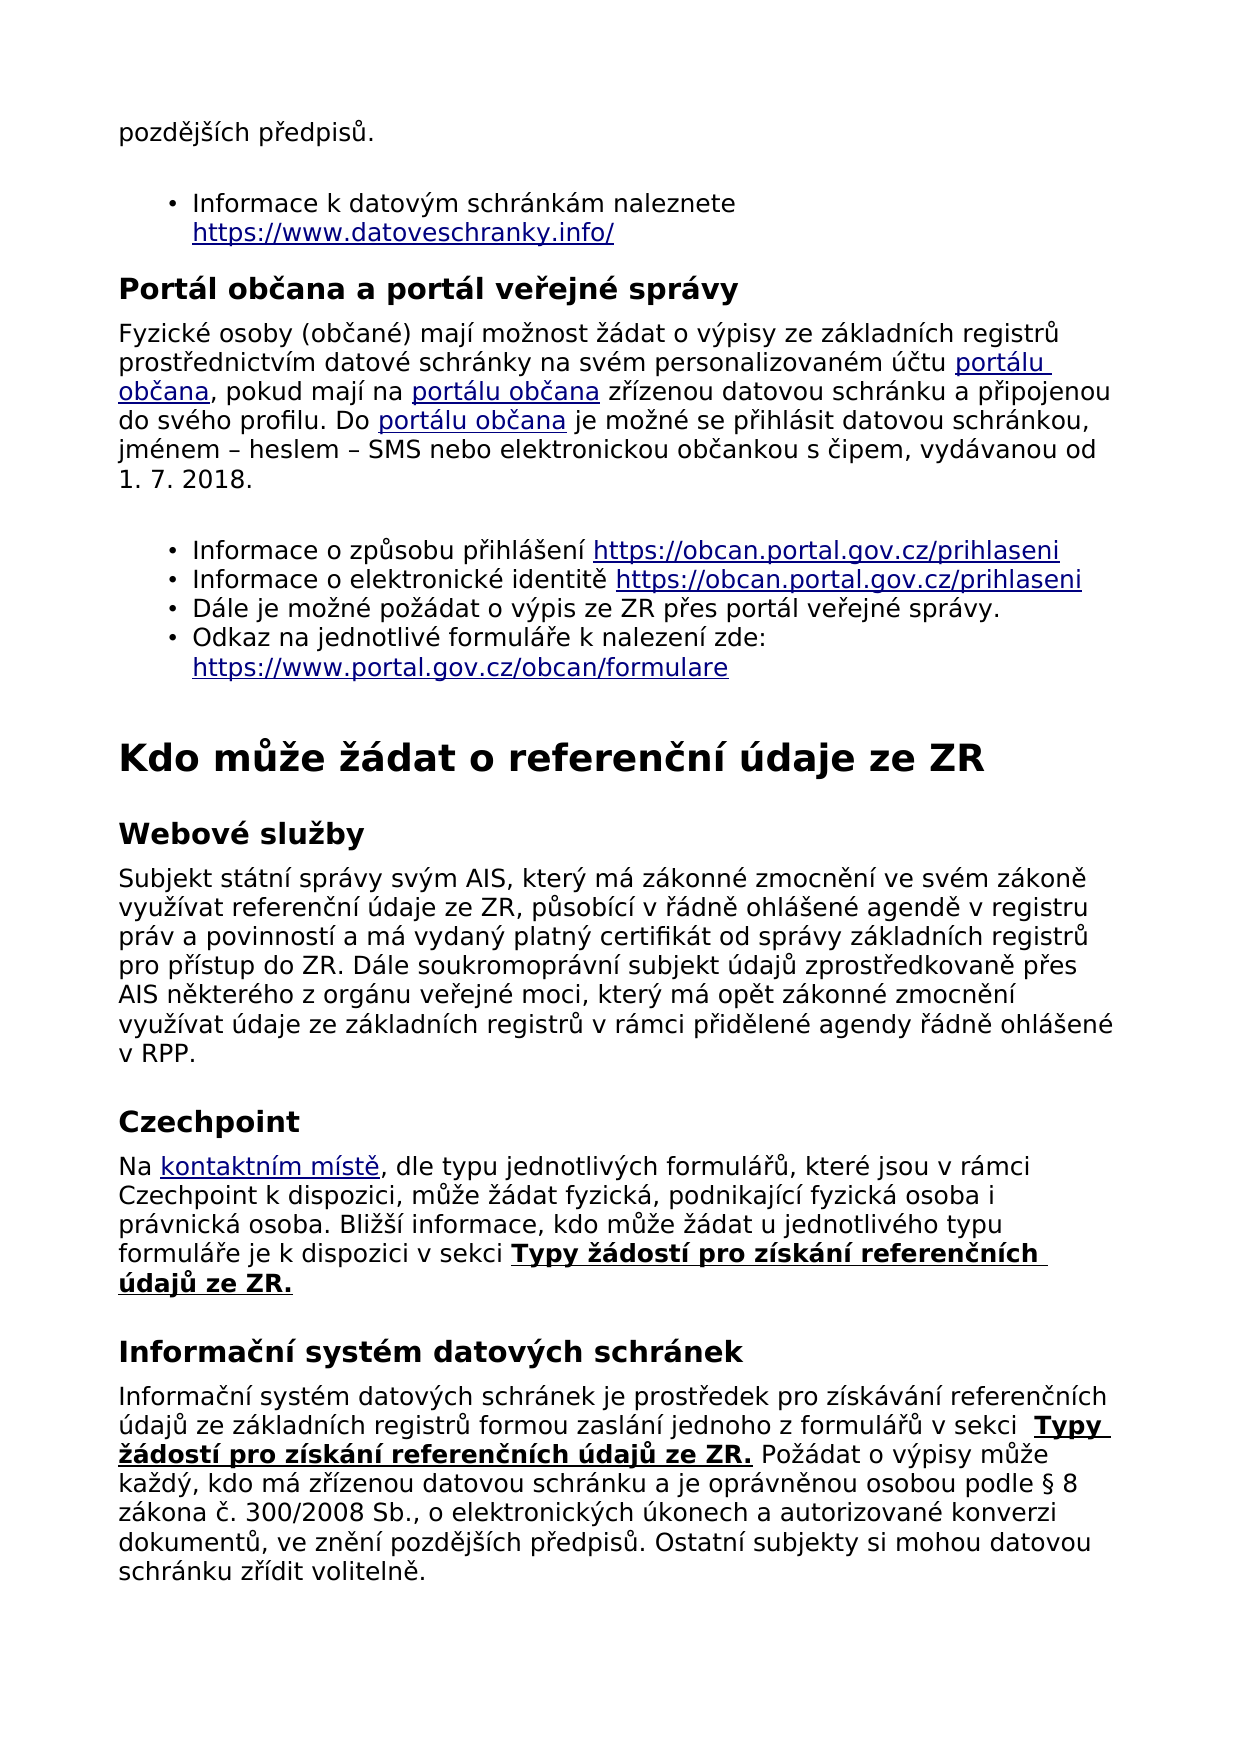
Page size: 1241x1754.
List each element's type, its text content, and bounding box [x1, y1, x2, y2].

list Informace o způsobu přihlášení https://obcan.portal.gov.cz/prihlaseni [177, 536, 1122, 565]
subtitle Portál občana a portál veřejné správy [118, 273, 1122, 307]
subtitle Webové služby [118, 817, 1122, 851]
text Informační systém datových schránek je prostředek pro získávání referenčních údajů ze základních registrů formou zaslání jednoho z formulářů v sekci Typy žádostí pro získání referenčních údajů ze ZR. Požádat o výpisy může každý, kdo má zřízenou datovou schránku a je oprávněnou osobou podle § 8 zákona č. 300/2008 Sb., o elektronických úkonech a autorizované konverzi dokumentů, ve znění pozdějších předpisů. Ostatní subjekty si mohou datovou schránku zřídit volitelně. [118, 1382, 1122, 1586]
list Informace k datovým schránkám naleznete https://www.datoveschranky.info/ [177, 189, 1122, 248]
subtitle Kdo může žádat o referenční údaje ze ZR [118, 736, 1122, 780]
text Subjekt státní správy svým AIS, který má zákonné zmocnění ve svém zákoně využívat referenční údaje ze ZR, působící v řádně ohlášené agendě v registru práv a povinností a má vydaný platný certifikát od správy základních registrů pro přístup do ZR. Dále soukromoprávní subjekt údajů zprostředkovaně přes AIS některého z orgánu veřejné moci, který má opět zákonné zmocnění využívat údaje ze základních registrů v rámci přidělené agendy řádně ohlášené v RPP. [118, 864, 1122, 1068]
list Dále je možné požádat o výpis ze ZR přes portál veřejné správy. [177, 594, 1122, 623]
text Fyzické osoby (občané) mají možnost žádat o výpisy ze základních registrů prostřednictvím datové schránky na svém personalizovaném účtu portálu občana, pokud mají na portálu občana zřízenou datovou schránku a připojenou do svého profilu. Do portálu občana je možné se přihlásit datovou schránkou, jménem – heslem – SMS nebo elektronickou občankou s čipem, vydávanou od 1. 7. 2018. [118, 319, 1122, 494]
subtitle Czechpoint [118, 1106, 1122, 1139]
text Na kontaktním místě, dle typu jednotlivých formulářů, které jsou v rámci Czechpoint k dispozici, může žádat fyzická, podnikající fyzická osoba i právnická osoba. Bližší informace, kdo může žádat u jednotlivého typu formuláře je k dispozici v sekci Typy žádostí pro získání referenčních údajů ze ZR. [118, 1152, 1122, 1298]
list Informace o elektronické identitě https://obcan.portal.gov.cz/prihlaseni [177, 565, 1122, 594]
list Odkaz na jednotlivé formuláře k nalezení zde: https://www.portal.gov.cz/obcan/formulare [177, 623, 1122, 682]
text pozdějších předpisů. [118, 118, 1122, 147]
subtitle Informační systém datových schránek [118, 1335, 1122, 1369]
